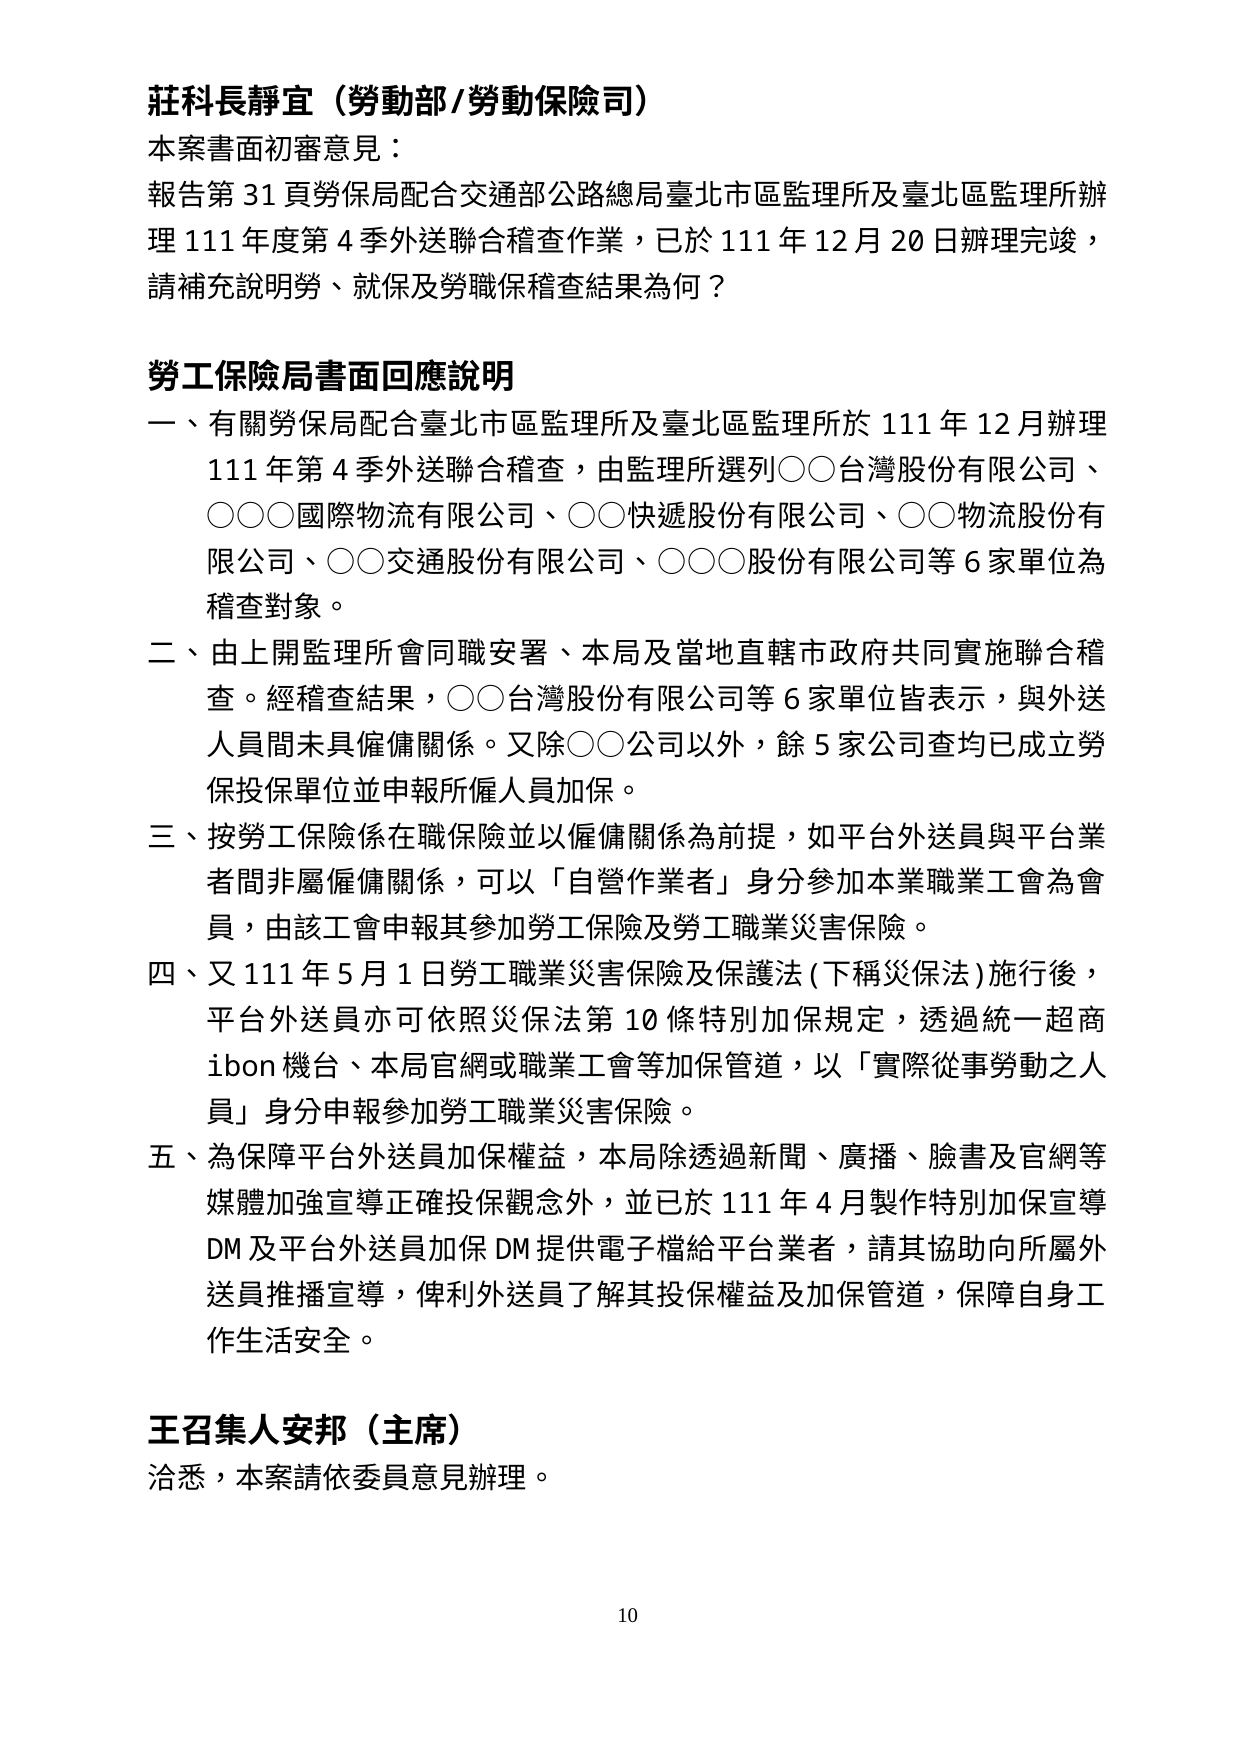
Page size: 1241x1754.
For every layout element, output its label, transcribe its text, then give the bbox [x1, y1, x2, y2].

text 五、為保障平台外送員加保權益，本局除透過新聞、廣播、臉書及官網等媒體加強宣導正確投保觀念外，並已於111年4月製作特別加保宣導DM及平台外送員加保DM提供電子檔給平台業者，請其協助向所屬外送員推播宣導，俾利外送員了解其投保權益及加保管道，保障自身工作生活安全。 [148, 1131, 1107, 1360]
text 報告第31頁勞保局配合交通部公路總局臺北市區監理所及臺北區監理所辦理111年度第4季外送聯合稽查作業，已於111年12月20日辧理完竣，請補充說明勞、就保及勞職保稽查結果為何？ [148, 169, 1107, 306]
text 四、又111年5月1日勞工職業災害保險及保護法(下稱災保法)施行後，平台外送員亦可依照災保法第10條特別加保規定，透過統一超商ibon機台、本局官網或職業工會等加保管道，以「實際從事勞動之人員」身分申報參加勞工職業災害保險。 [148, 948, 1107, 1131]
text 勞工保險局書面回應說明 [148, 352, 1107, 398]
text 三、按勞工保險係在職保險並以僱傭關係為前提，如平台外送員與平台業者間非屬僱傭關係，可以「自營作業者」身分參加本業職業工會為會員，由該工會申報其參加勞工保險及勞工職業災害保險。 [148, 810, 1107, 948]
text 二、由上開監理所會同職安署、本局及當地直轄市政府共同實施聯合稽查。經稽查結果，○○台灣股份有限公司等6家單位皆表示，與外送人員間未具僱傭關係。又除○○公司以外，餘5家公司查均已成立勞保投保單位並申報所僱人員加保。 [148, 627, 1107, 810]
text 洽悉，本案請依委員意見辦理。 [148, 1452, 1107, 1498]
text 本案書面初審意見： [148, 123, 1107, 169]
text 莊科長靜宜（勞動部/勞動保險司） [148, 75, 1107, 123]
text 王召集人安邦（主席） [148, 1406, 1107, 1452]
text 一、有關勞保局配合臺北市區監理所及臺北區監理所於111年12月辦理111年第4季外送聯合稽查，由監理所選列○○台灣股份有限公司、○○○國際物流有限公司、○○快遞股份有限公司、○○物流股份有限公司、○○交通股份有限公司、○○○股份有限公司等6家單位為稽查對象。 [148, 398, 1107, 627]
